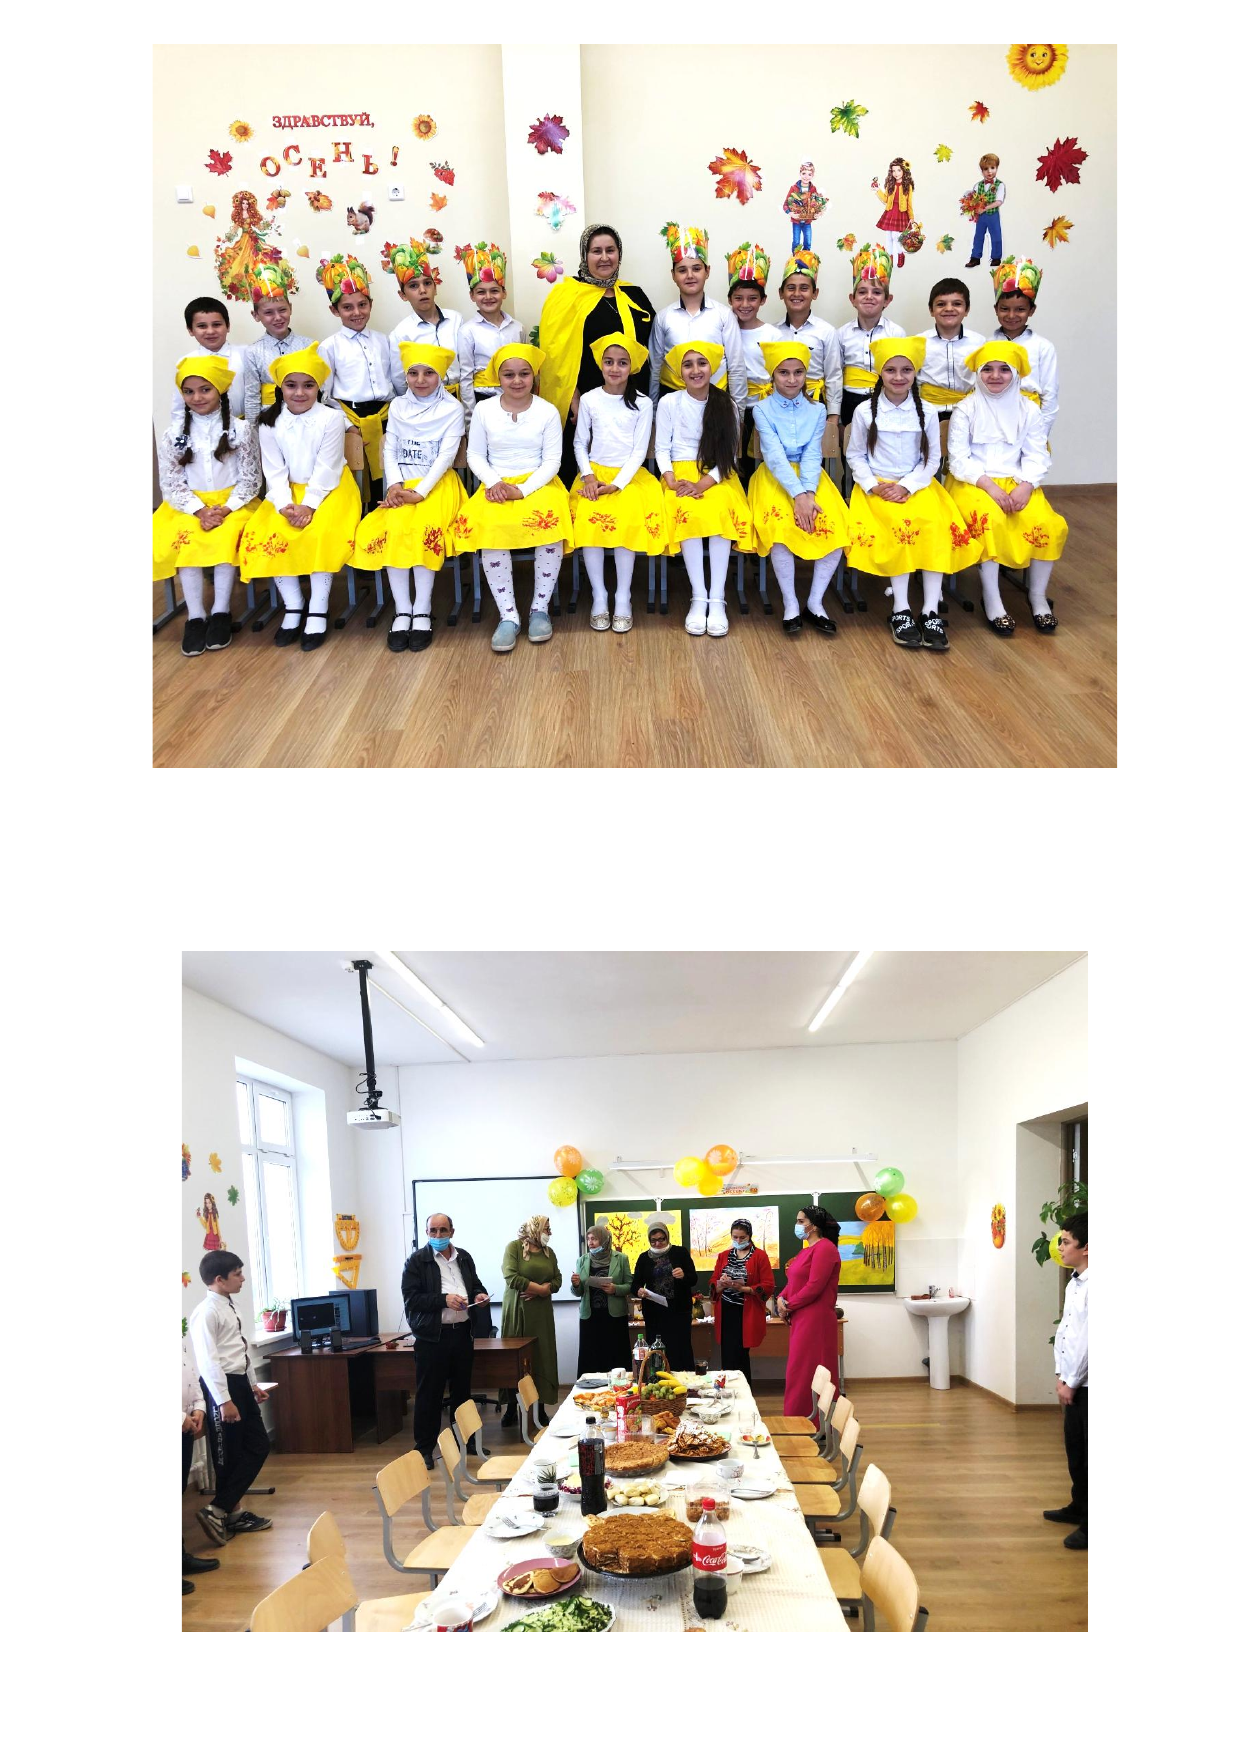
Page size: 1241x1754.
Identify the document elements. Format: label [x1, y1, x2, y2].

picture [152, 44, 1118, 768]
picture [181, 951, 1088, 1632]
